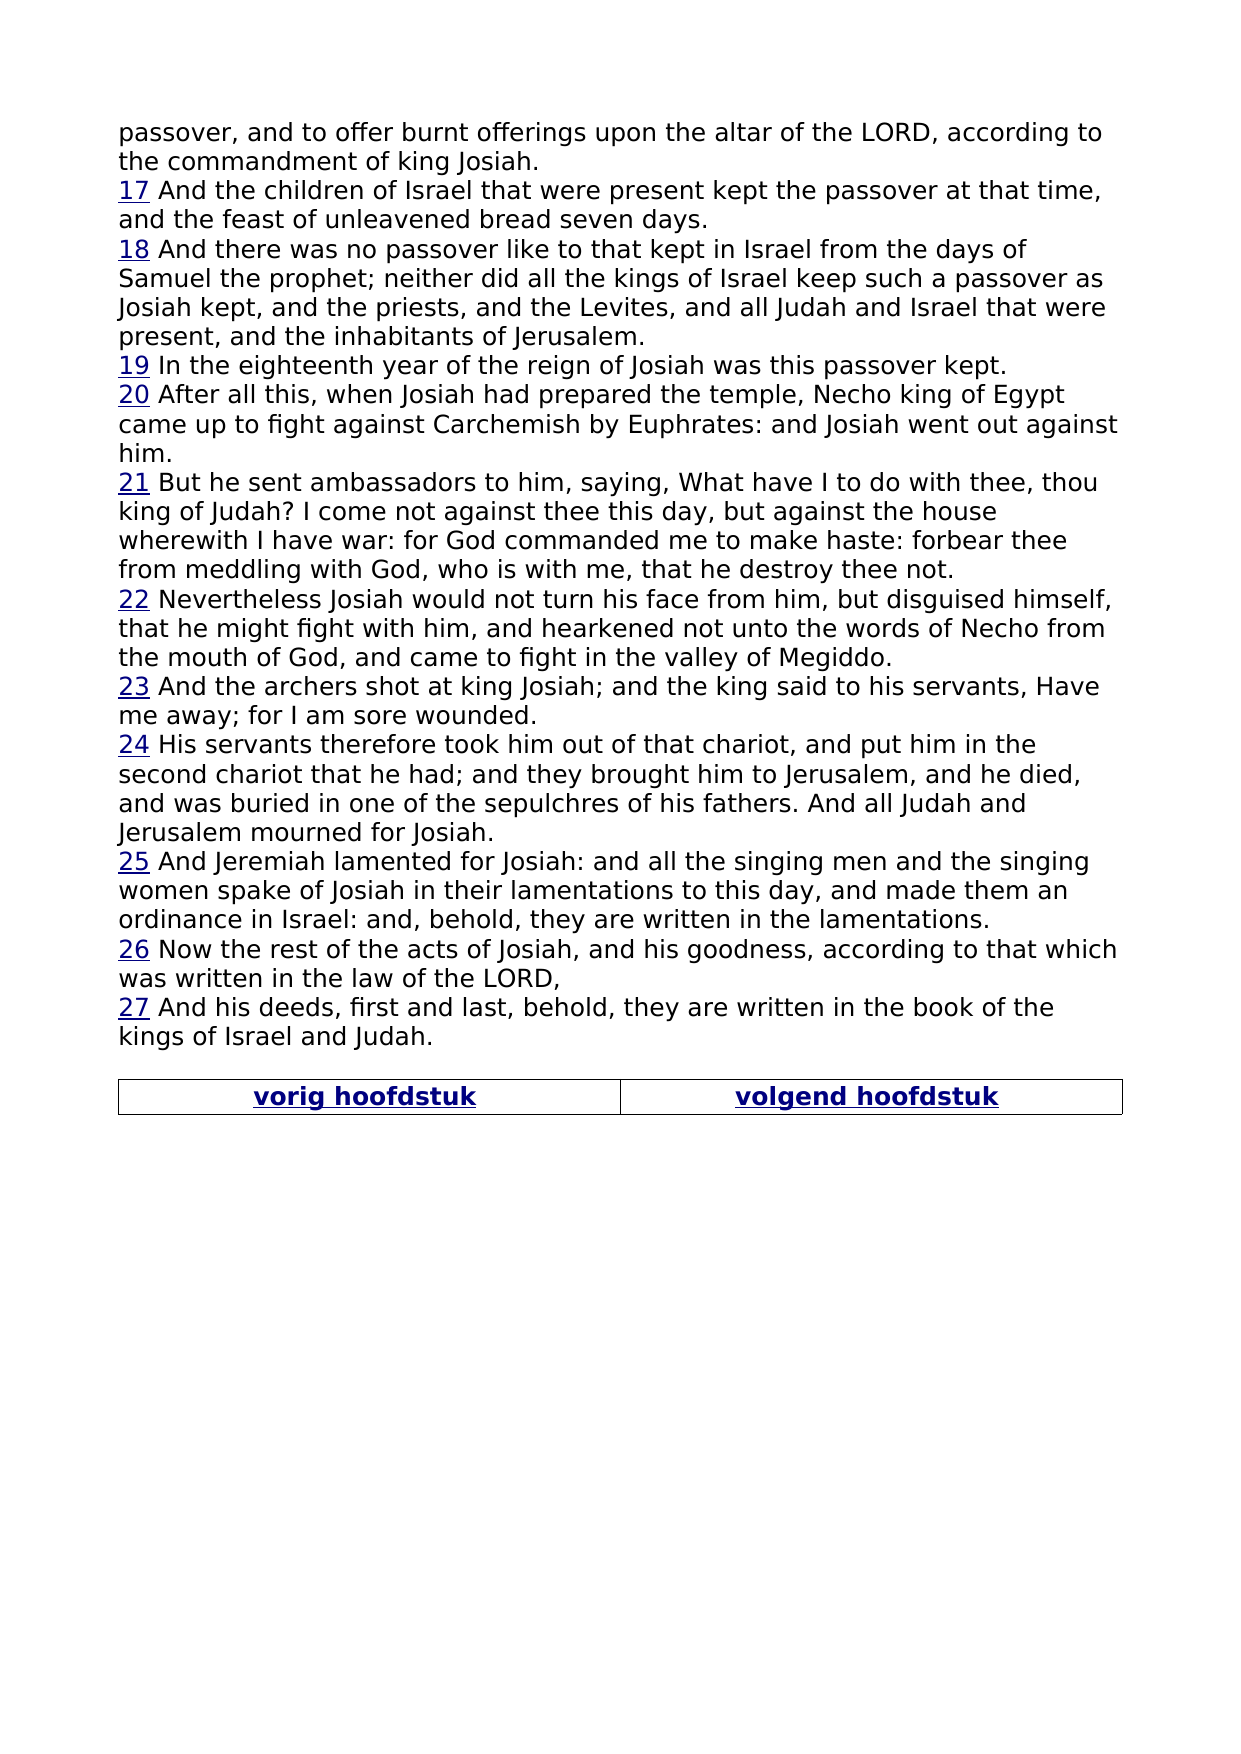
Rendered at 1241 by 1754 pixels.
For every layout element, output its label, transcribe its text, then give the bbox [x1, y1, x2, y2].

table_header vorig hoofdstuk [119, 1080, 620, 1114]
table_header volgend hoofdstuk [621, 1080, 1122, 1114]
text passover, and to offer burnt offerings upon the altar of the LORD, according to the commandment of king Josiah. 17 And the children of Israel that were present kept the passover at that time, and the feast of unleavened bread seven days. 18 And there was no passover like to that kept in Israel from the days of Samuel the prophet; neither did all the kings of Israel keep such a passover as Josiah kept, and the priests, and the Levites, and all Judah and Israel that were present, and the inhabitants of Jerusalem. 19 In the eighteenth year of the reign of Josiah was this passover kept. 20 After all this, when Josiah had prepared the temple, Necho king of Egypt came up to fight against Carchemish by Euphrates: and Josiah went out against him. 21 But he sent ambassadors to him, saying, What have I to do with thee, thou king of Judah? I come not against thee this day, but against the house wherewith I have war: for God commanded me to make haste: forbear thee from meddling with God, who is with me, that he destroy thee not. 22 Nevertheless Josiah would not turn his face from him, but disguised himself, that he might fight with him, and hearkened not unto the words of Necho from the mouth of God, and came to fight in the valley of Megiddo. 23 And the archers shot at king Josiah; and the king said to his servants, Have me away; for I am sore wounded. 24 His servants therefore took him out of that chariot, and put him in the second chariot that he had; and they brought him to Jerusalem, and he died, and was buried in one of the sepulchres of his fathers. And all Judah and Jerusalem mourned for Josiah. 25 And Jeremiah lamented for Josiah: and all the singing men and the singing women spake of Josiah in their lamentations to this day, and made them an ordinance in Israel: and, behold, they are written in the lamentations. 26 Now the rest of the acts of Josiah, and his goodness, according to that which was written in the law of the LORD, 27 And his deeds, first and last, behold, they are written in the book of the kings of Israel and Judah. [118, 118, 1122, 1051]
